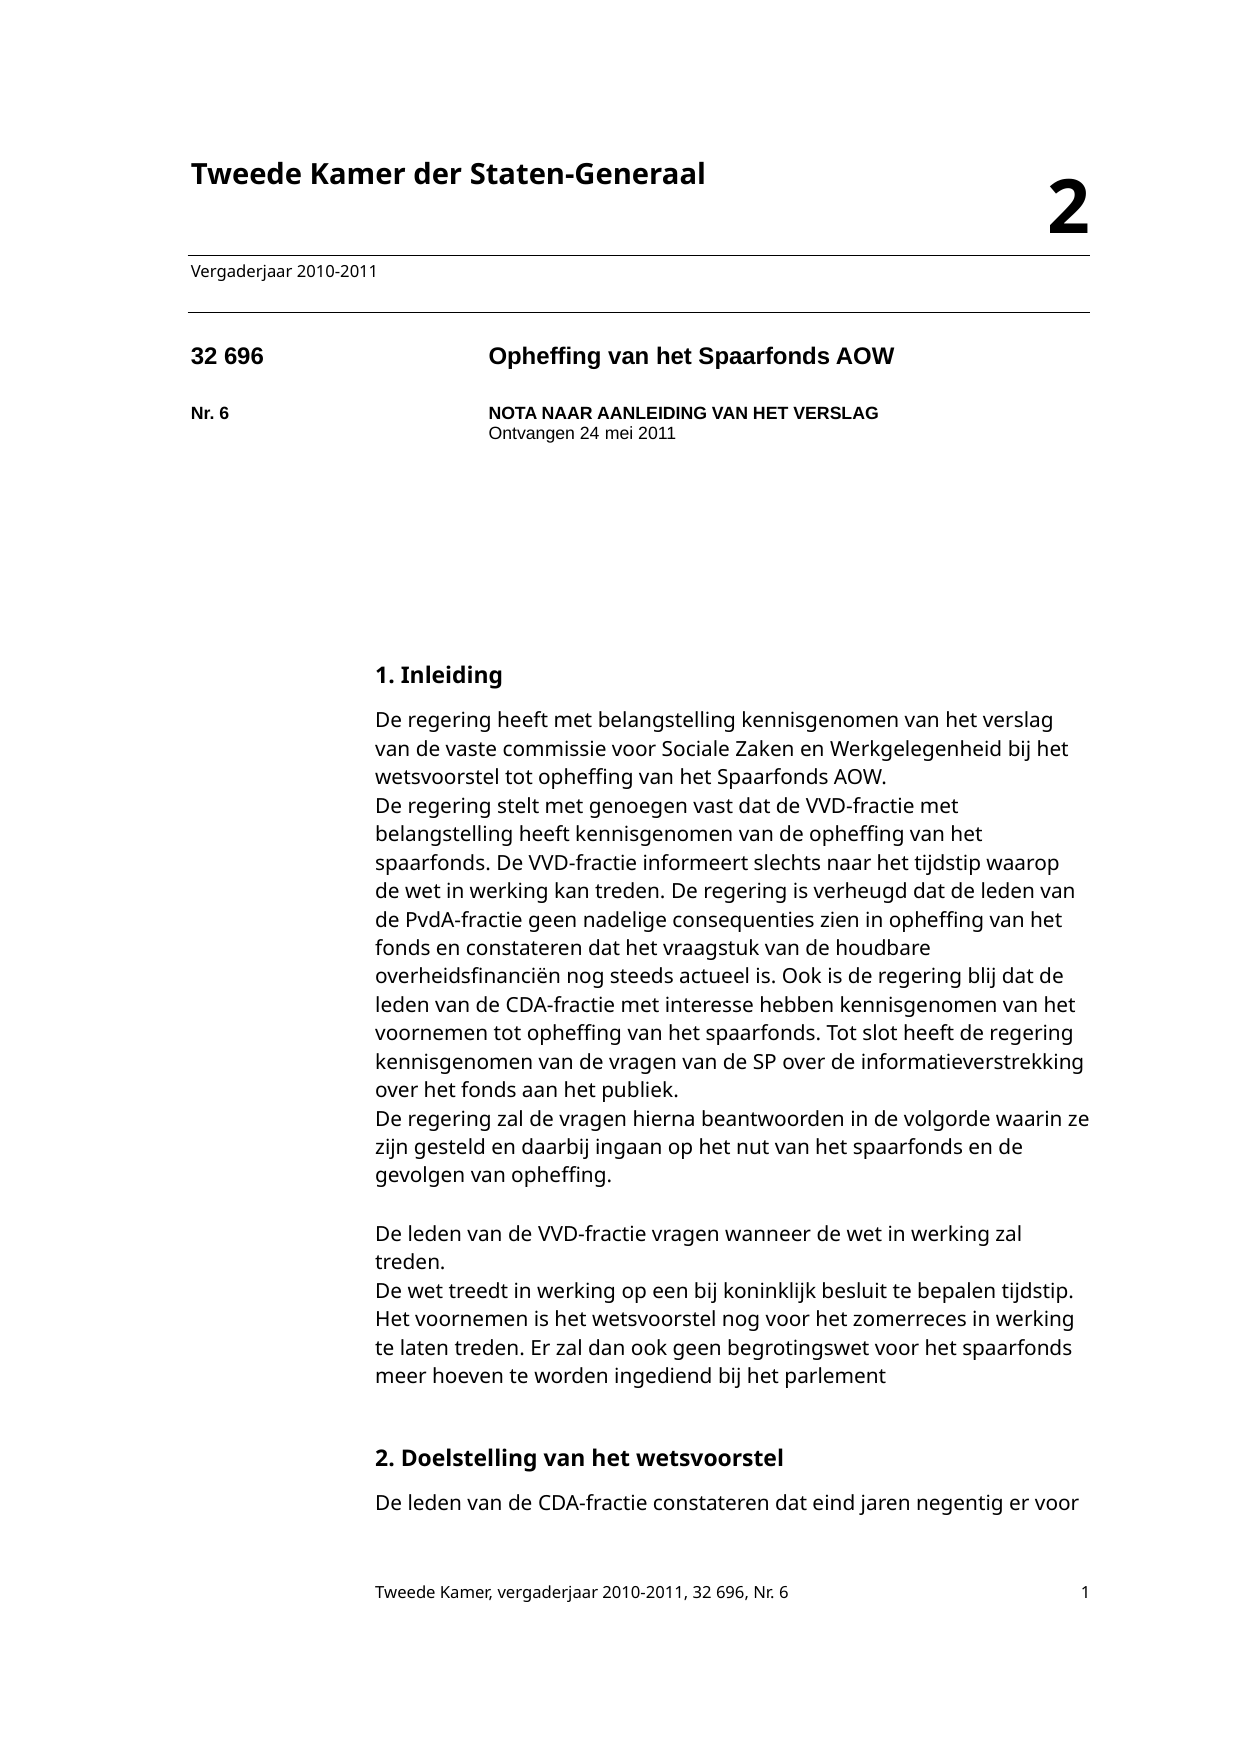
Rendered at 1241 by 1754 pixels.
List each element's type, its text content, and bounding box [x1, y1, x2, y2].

table_cell Vergaderjaar 2010-2011 [188, 256, 485, 312]
table_cell [485, 313, 1090, 339]
table_header 2 [910, 150, 1090, 255]
text De leden van de VVD-fractie vragen wanneer de wet in werking zal treden. [375, 1219, 1090, 1276]
text De leden van de CDA-fractie constateren dat eind jaren negentig er voor [375, 1488, 1090, 1517]
table_cell [188, 313, 485, 339]
table_header Tweede Kamer der Staten-Generaal [188, 150, 909, 255]
table_cell 32 696 [188, 339, 485, 399]
subtitle 1. Inleiding [375, 659, 1090, 691]
text De regering heeft met belangstelling kennisgenomen van het verslag van de vaste commissie voor Sociale Zaken en Werkgelegenheid bij het wetsvoorstel tot opheffing van het Spaarfonds AOW. [375, 706, 1090, 791]
table_cell Opheffing van het Spaarfonds AOW [485, 339, 1090, 399]
table_cell [485, 256, 1090, 312]
text De wet treedt in werking op een bij koninklijk besluit te bepalen tijdstip. Het voornemen is het wetsvoorstel nog voor het zomerreces in werking te laten treden. Er zal dan ook geen begrotingswet voor het spaarfonds meer hoeven te worden ingediend bij het parlement [375, 1276, 1090, 1390]
text De regering zal de vragen hierna beantwoorden in de volgorde waarin ze zijn gesteld en daarbij ingaan op het nut van het spaarfonds en de gevolgen van opheffing. [375, 1104, 1090, 1189]
table_cell NOTA NAAR AANLEIDING VAN HET VERSLAG Ontvangen 24 mei 2011 [485, 399, 1090, 518]
table_cell Nr. 6 [188, 399, 485, 518]
text De regering stelt met genoegen vast dat de VVD-fractie met belangstelling heeft kennisgenomen van de opheffing van het spaarfonds. De VVD-fractie informeert slechts naar het tijdstip waarop de wet in werking kan treden. De regering is verheugd dat de leden van de PvdA-fractie geen nadelige consequenties zien in opheffing van het fonds en constateren dat het vraagstuk van de houdbare overheidsfinanciën nog steeds actueel is. Ook is de regering blij dat de leden van de CDA-fractie met interesse hebben kennisgenomen van het voornemen tot opheffing van het spaarfonds. Tot slot heeft de regering kennisgenomen van de vragen van de SP over de informatieverstrekking over het fonds aan het publiek. [375, 791, 1090, 1104]
subtitle 2. Doelstelling van het wetsvoorstel [375, 1442, 1090, 1473]
